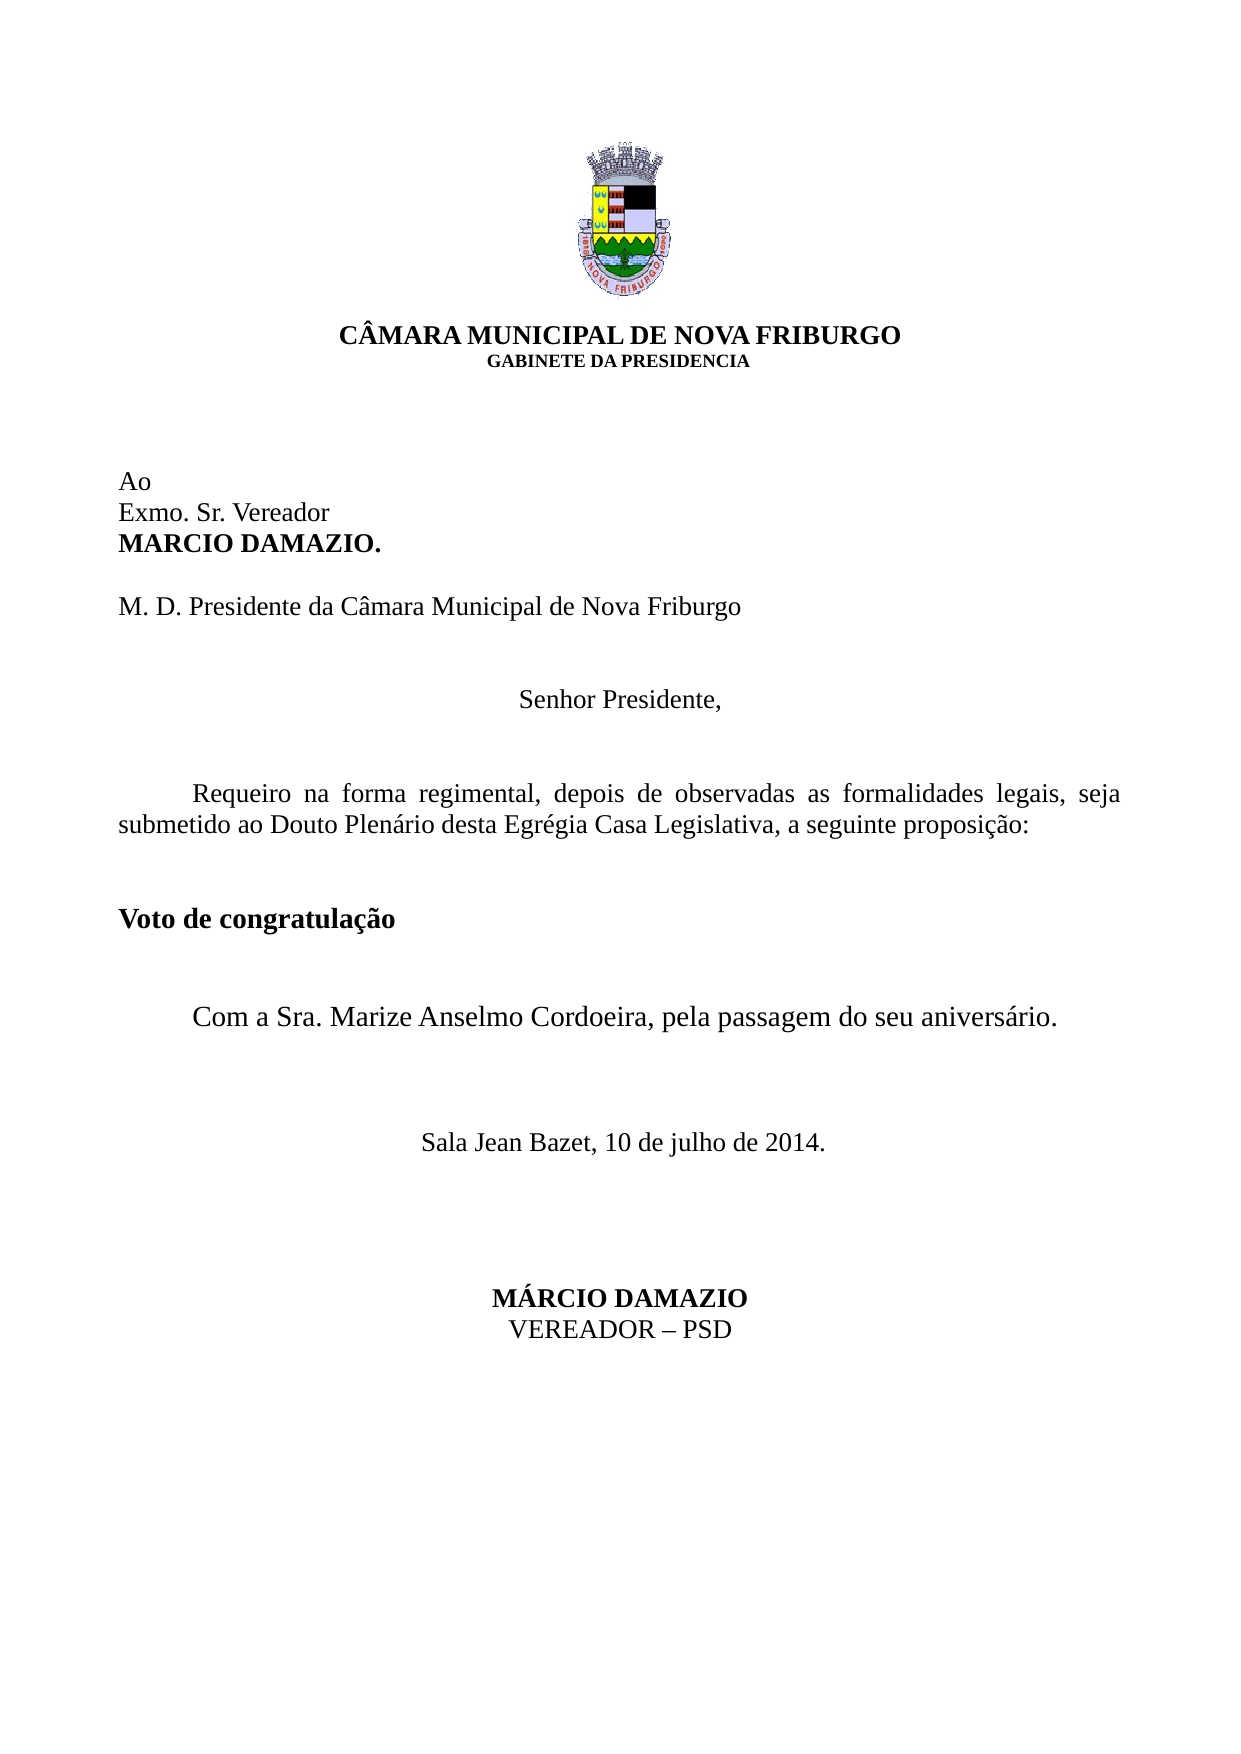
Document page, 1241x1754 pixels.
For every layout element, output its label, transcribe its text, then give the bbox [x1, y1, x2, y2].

picture [563, 127, 677, 310]
text CÂMARA MUNICIPAL DE NOVA FRIBURGO [118, 319, 1122, 350]
text Voto de congratulação [118, 901, 1122, 935]
text Requeiro na forma regimental, depois de observadas as formalidades legais, seja submetido ao Douto Plenário desta Egrégia Casa Legislativa, a seguinte proposição: [118, 777, 1122, 839]
text Com a Sra. Marize Anselmo Cordoeira, pela passagem do seu aniversário. [118, 999, 1122, 1033]
text VEREADOR – PSD [118, 1313, 1122, 1344]
text MÁRCIO DAMAZIO [118, 1282, 1122, 1313]
text MARCIO DAMAZIO. [118, 527, 1122, 559]
text Exmo. Sr. Vereador [118, 496, 1122, 527]
text Senhor Presidente, [118, 683, 1122, 714]
text Ao [118, 465, 1122, 496]
text Sala Jean Bazet, 10 de julho de 2014. [118, 1126, 1122, 1158]
text GABINETE DA PRESIDENCIA [118, 350, 1122, 372]
list D. Presidente da Câmara Municipal de Nova Friburgo [118, 590, 1122, 621]
